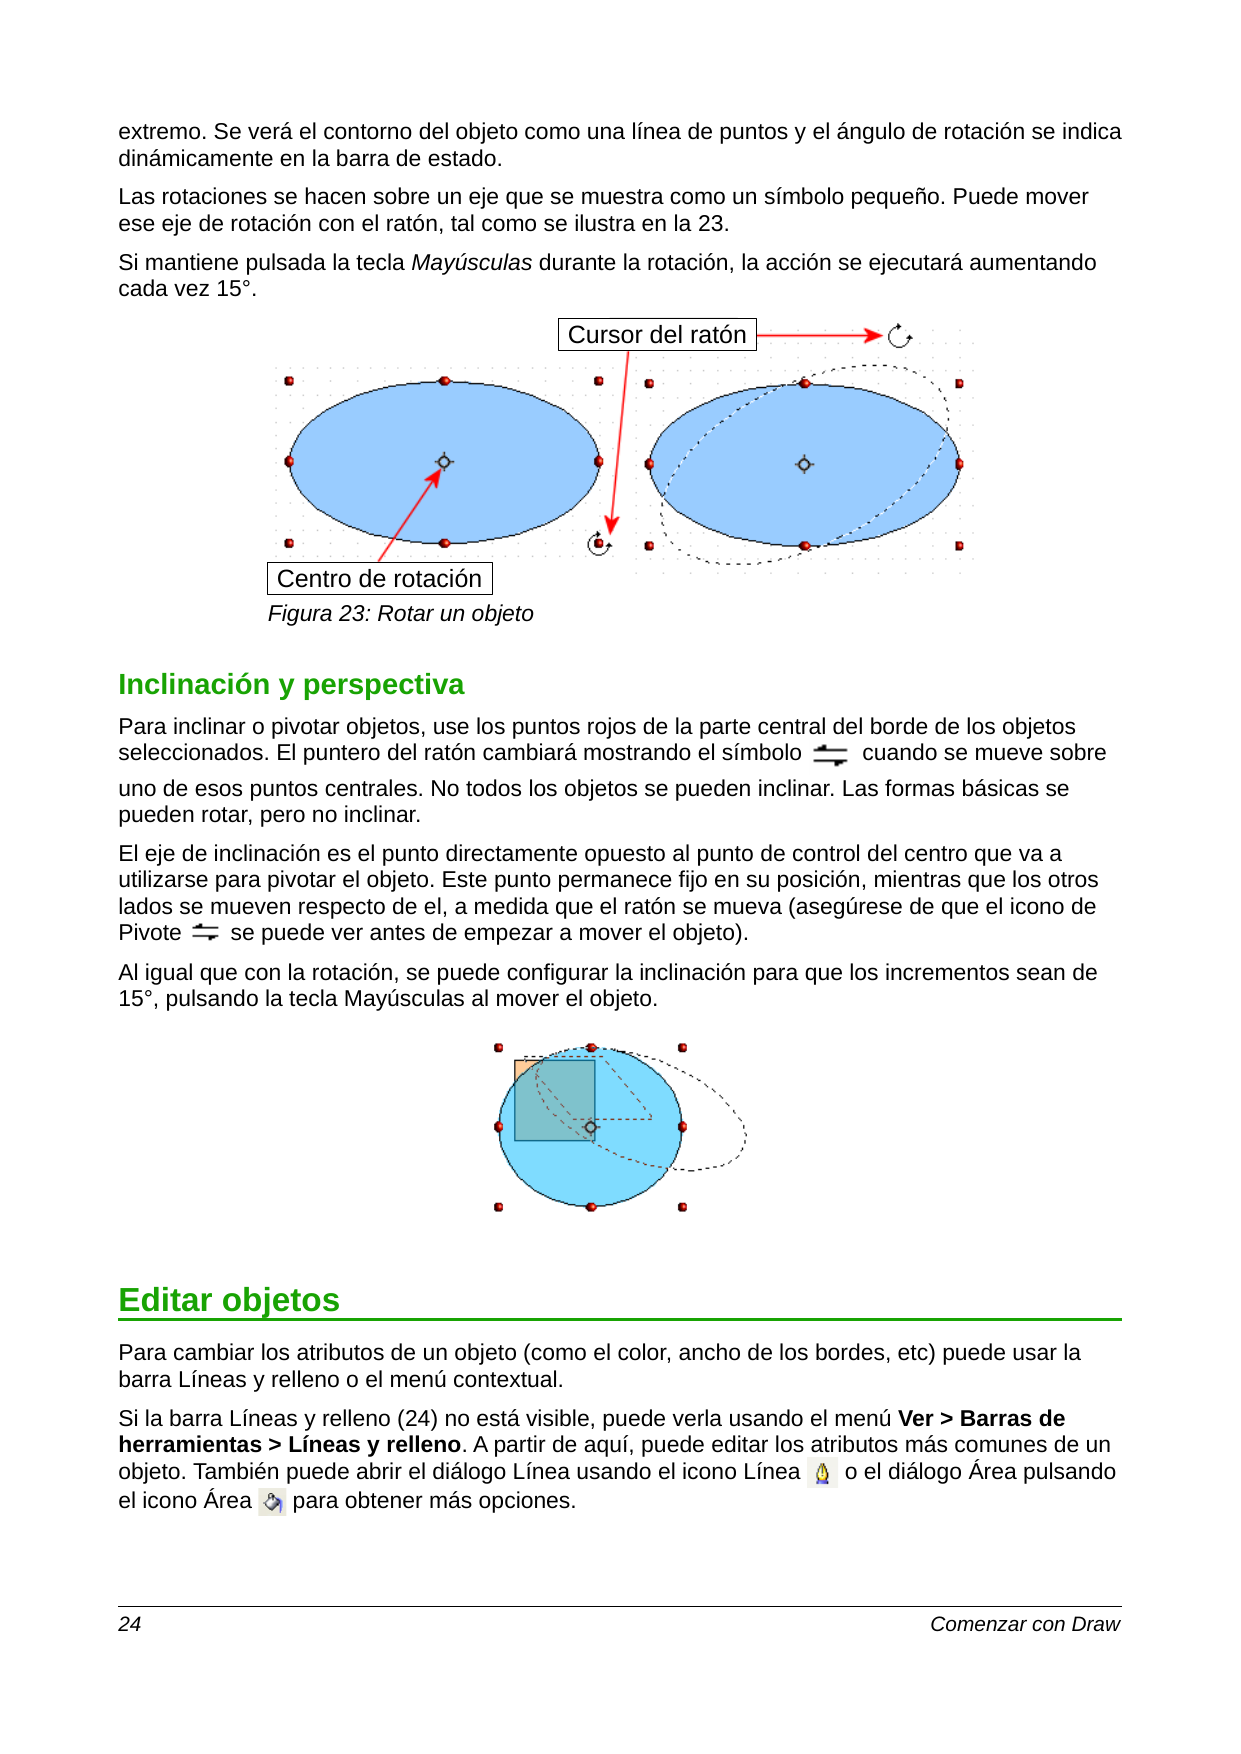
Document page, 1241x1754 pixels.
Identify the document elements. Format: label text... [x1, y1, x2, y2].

text Para inclinar o pivotar objetos, use los puntos rojos de la parte central del borde de los objetos seleccionados. El puntero del ratón cambiará mostrando el símbolo cuando se mueve sobre uno de esos puntos centrales. No todos los objetos se pueden inclinar. Las formas básicas se pueden rotar, pero no inclinar. [118, 713, 1122, 827]
text El eje de inclinación es el punto directamente opuesto al punto de control del centro que va a utilizarse para pivotar el objeto. Este punto permanece fijo en su posición, mientras que los otros lados se mueven respecto de el, a medida que el ratón se mueva (asegúrese de que el icono de Pivote se puede ver antes de empezar a mover el objeto). [118, 840, 1122, 946]
picture [483, 1036, 757, 1223]
picture [188, 920, 225, 947]
text extremo. Se verá el contorno del objeto como una línea de puntos y el ángulo de rotación se indica dinámicamente en la barra de estado. [118, 118, 1122, 171]
text Para cambiar los atributos de un objeto (como el color, ancho de los bordes, etc) puede usar la barra Líneas y relleno o el menú contextual. [118, 1339, 1122, 1392]
text Si la barra Líneas y relleno (Figura 24) no está visible, puede verla usando el menú Ver > Barras de herramientas > Líneas y relleno. A partir de aquí, puede editar los atributos más comunes de un objeto. También puede abrir el diálogo Línea usando el icono Línea o el diálogo Área pulsando el icono Área para obtener más opciones. [118, 1404, 1122, 1515]
text Figura 23: Rotar un objeto [268, 600, 973, 626]
picture [808, 740, 856, 775]
text Las rotaciones se hacen sobre un eje que se muestra como un símbolo pequeño. Puede mover ese eje de rotación con el ratón, tal como se ilustra en la Figura 23. [118, 183, 1122, 236]
picture [273, 313, 979, 600]
subtitle Editar objetos [118, 1280, 1122, 1318]
picture [258, 1488, 287, 1516]
text Si mantiene pulsada la tecla Mayúsculas durante la rotación, la acción se ejecutará aumentando cada vez 15°. [118, 248, 1122, 301]
text Al igual que con la rotación, se puede configurar la inclinación para que los incrementos sean de 15°, pulsando la tecla Mayúsculas al mover el objeto. [118, 959, 1122, 1012]
picture [807, 1457, 839, 1488]
subtitle Inclinación y perspectiva [118, 667, 1122, 700]
